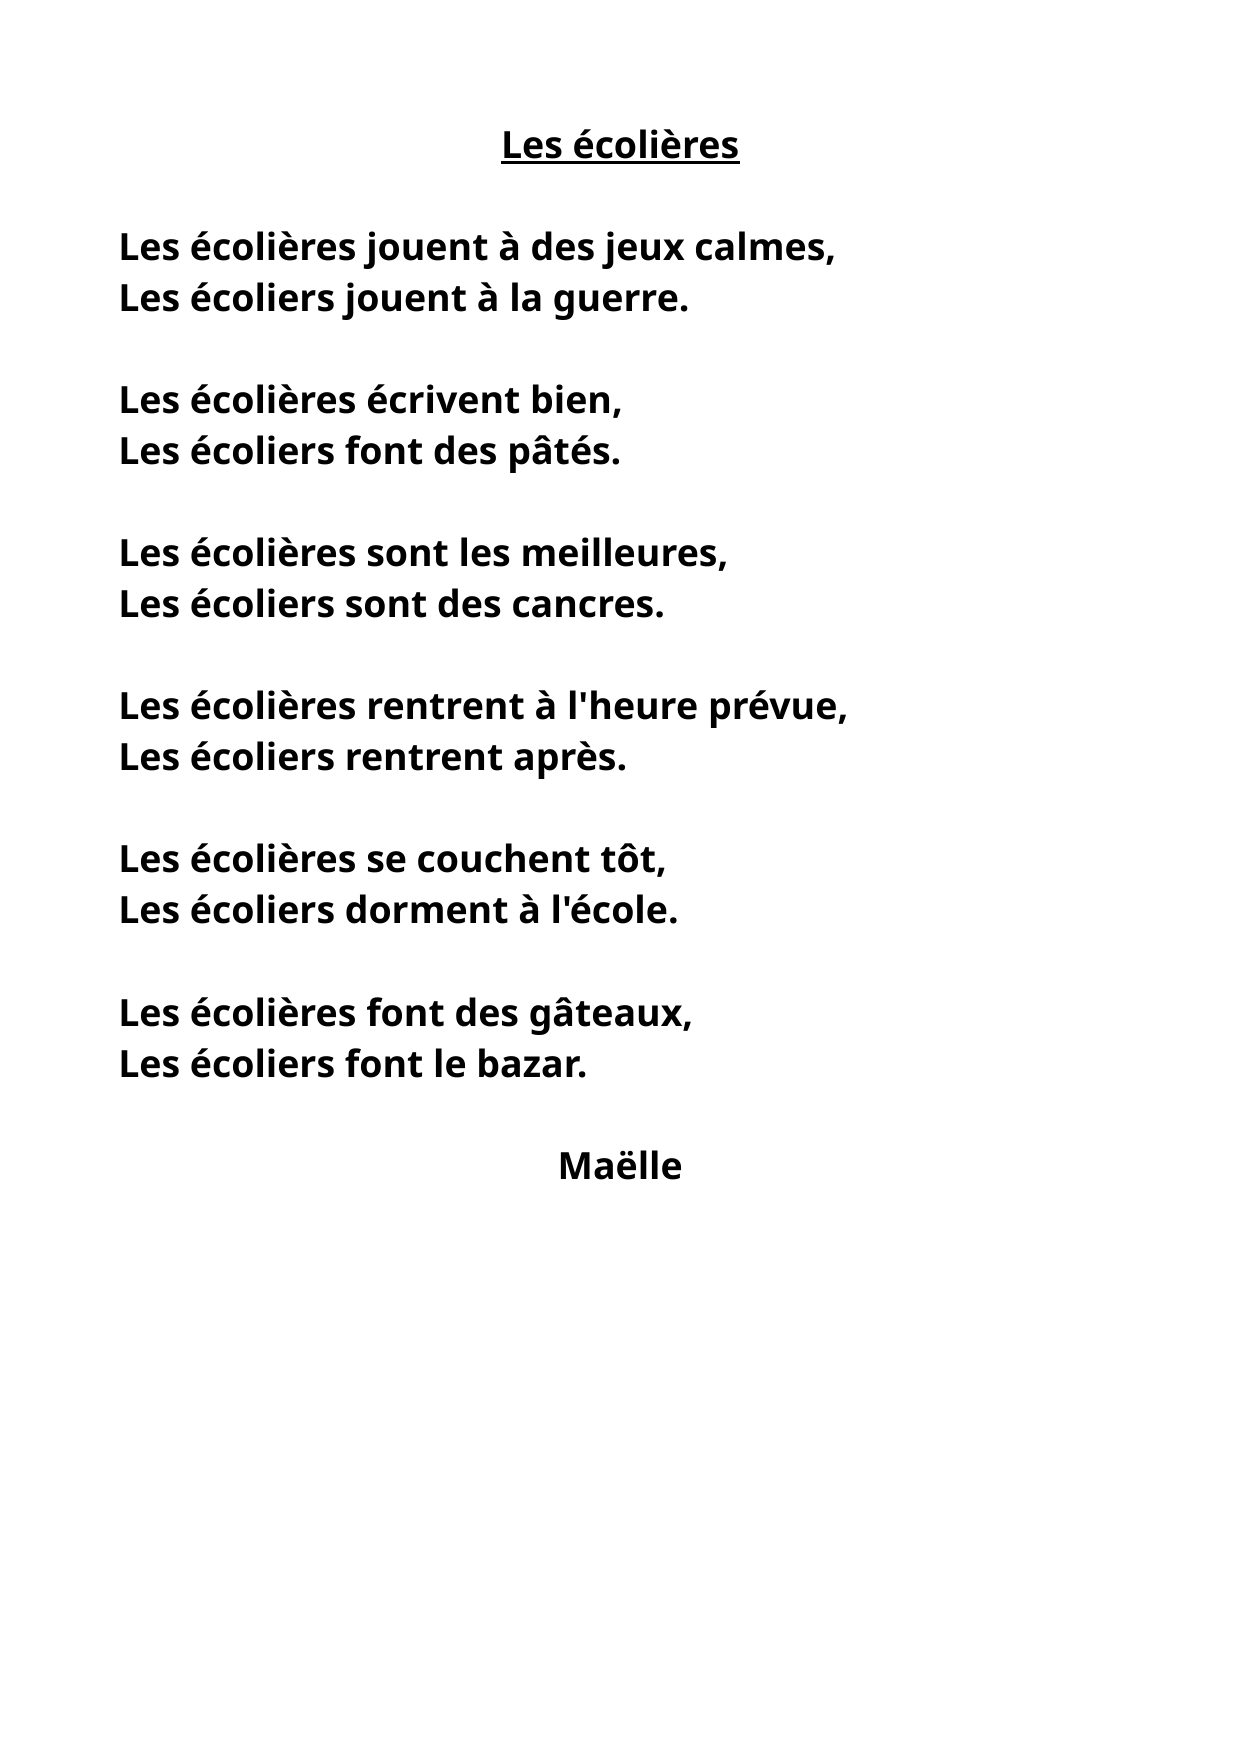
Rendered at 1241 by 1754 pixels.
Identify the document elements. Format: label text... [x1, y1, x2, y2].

text Les écoliers jouent à la guerre. [118, 271, 1122, 322]
text Les écolières écrivent bien, [118, 373, 1122, 424]
text Maëlle [118, 1139, 1122, 1190]
text Les écolières sont les meilleures, [118, 526, 1122, 577]
text Les écoliers rentrent après. [118, 731, 1122, 782]
text Les écoliers font le bazar. [118, 1037, 1122, 1088]
text Les écoliers font des pâtés. [118, 424, 1122, 475]
text Les écolières jouent à des jeux calmes, [118, 220, 1122, 271]
text Les écolières rentrent à l'heure prévue, [118, 679, 1122, 731]
text Les écoliers sont des cancres. [118, 577, 1122, 628]
text Les écoliers dorment à l'école. [118, 884, 1122, 935]
text Les écolières font des gâteaux, [118, 986, 1122, 1037]
text Les écolières se couchent tôt, [118, 833, 1122, 884]
text Les écolières [118, 118, 1122, 169]
